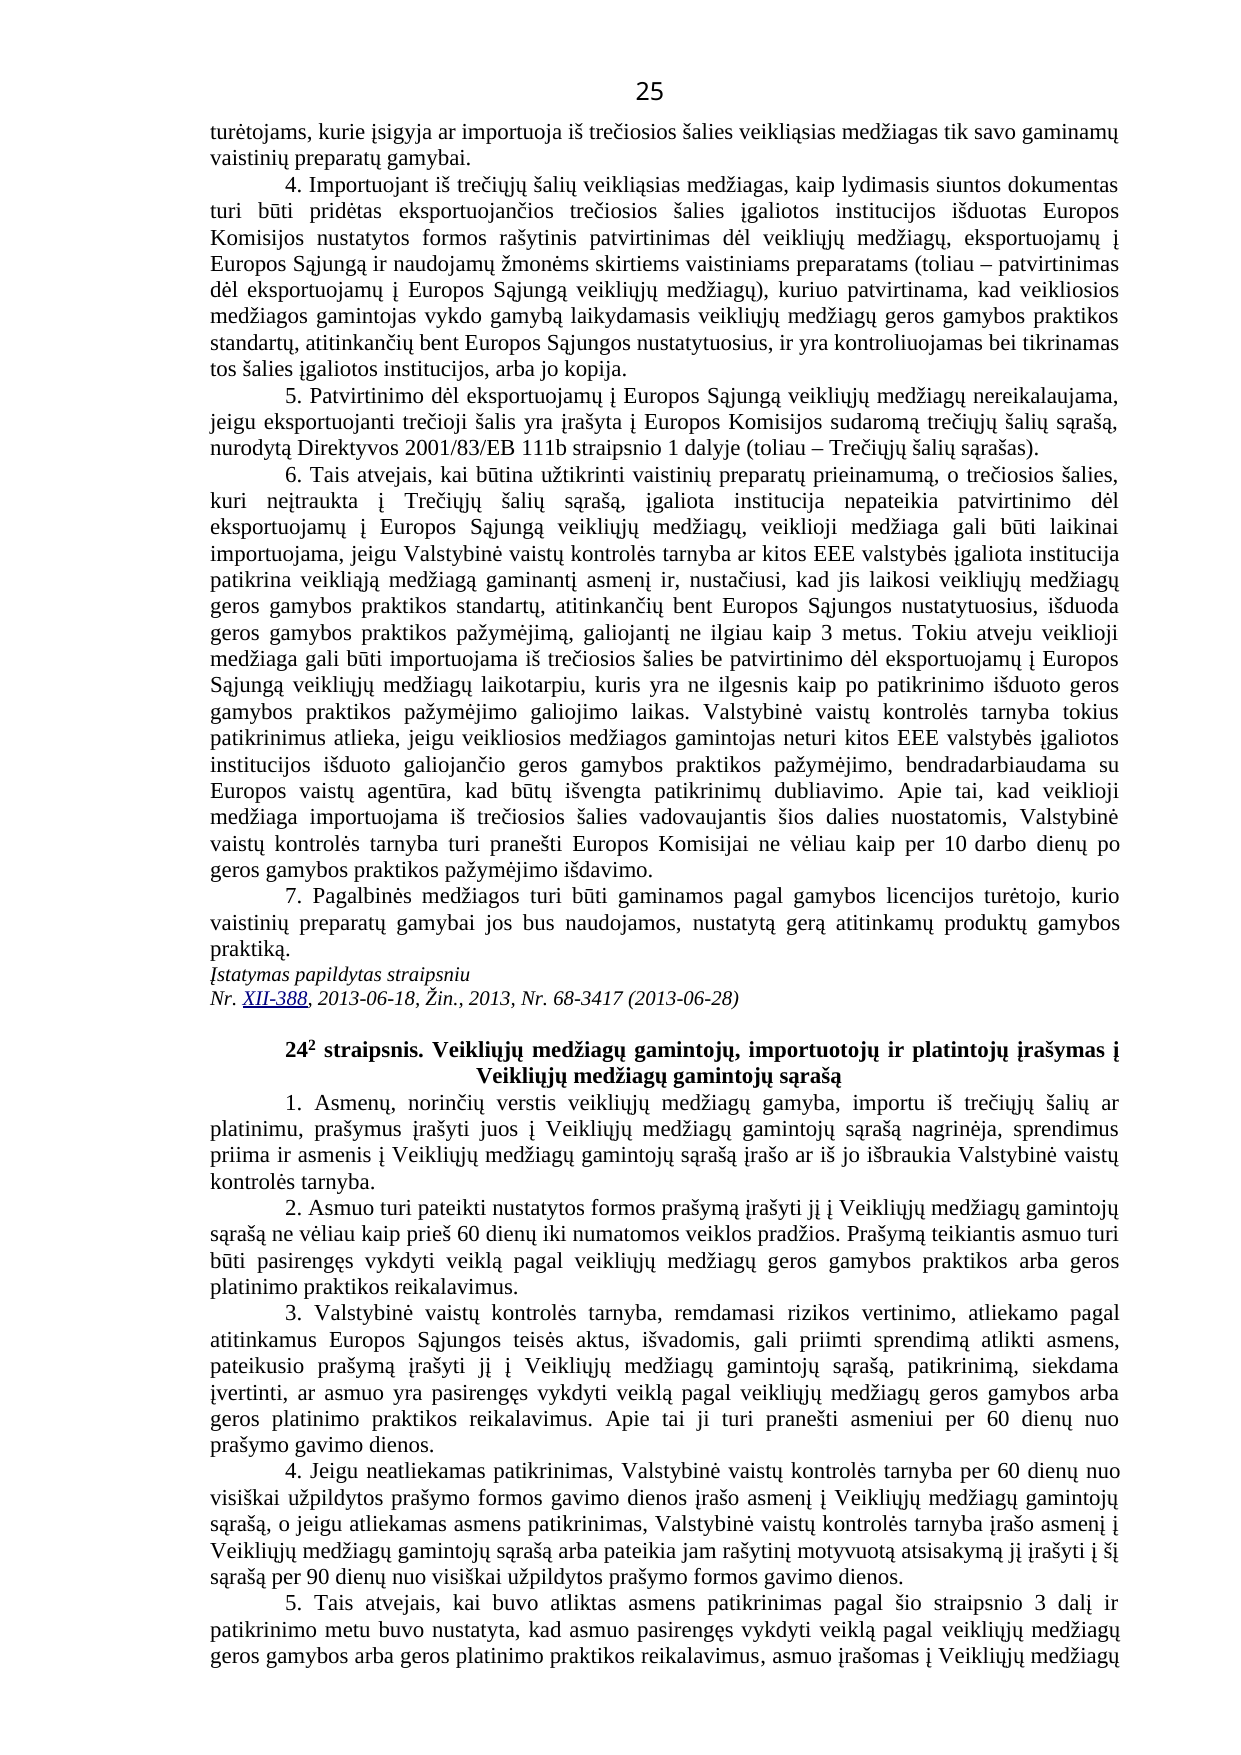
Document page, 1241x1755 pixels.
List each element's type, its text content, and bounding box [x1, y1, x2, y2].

text 4. Jeigu neatliekamas patikrinimas, Valstybinė vaistų kontrolės tarnyba per 60 dienų nuo visiškai užpildytos prašymo formos gavimo dienos įrašo asmenį į Veikliųjų medžiagų gamintojų sąrašą, o jeigu atliekamas asmens patikrinimas, Valstybinė vaistų kontrolės tarnyba įrašo asmenį į Veikliųjų medžiagų gamintojų sąrašą arba pateikia jam rašytinį motyvuotą atsisakymą jį įrašyti į šį sąrašą per 90 dienų nuo visiškai užpildytos prašymo formos gavimo dienos. [210, 1458, 1120, 1589]
text 4. Importuojant iš trečiųjų šalių veikliąsias medžiagas, kaip lydimasis siuntos dokumentas turi būti pridėtas eksportuojančios trečiosios šalies įgaliotos institucijos išduotas Europos Komisijos nustatytos formos rašytinis patvirtinimas dėl veikliųjų medžiagų, eksportuojamų į Europos Sąjungą ir naudojamų žmonėms skirtiems vaistiniams preparatams (toliau – patvirtinimas dėl eksportuojamų į Europos Sąjungą veikliųjų medžiagų), kuriuo patvirtinama, kad veikliosios medžiagos gamintojas vykdo gamybą laikydamasis veikliųjų medžiagų geros gamybos praktikos standartų, atitinkančių bent Europos Sąjungos nustatytuosius, ir yra kontroliuojamas bei tikrinamas tos šalies įgaliotos institucijos, arba jo kopija. [210, 171, 1120, 382]
text 7. Pagalbinės medžiagos turi būti gaminamos pagal gamybos licencijos turėtojo, kurio vaistinių preparatų gamybai jos bus naudojamos, nustatytą gerą atitinkamų produktų gamybos praktiką. [210, 882, 1120, 961]
text turėtojams, kurie įsigyja ar importuoja iš trečiosios šalies veikliąsias medžiagas tik savo gaminamų vaistinių preparatų gamybai. [210, 118, 1120, 171]
text 3. Valstybinė vaistų kontrolės tarnyba, remdamasi rizikos vertinimo, atliekamo pagal atitinkamus Europos Sąjungos teisės aktus, išvadomis, gali priimti sprendimą atlikti asmens, pateikusio prašymą įrašyti jį į Veikliųjų medžiagų gamintojų sąrašą, patikrinimą, siekdama įvertinti, ar asmuo yra pasirengęs vykdyti veiklą pagal veikliųjų medžiagų geros gamybos arba geros platinimo praktikos reikalavimus. Apie tai ji turi pranešti asmeniui per 60 dienų nuo prašymo gavimo dienos. [210, 1299, 1120, 1458]
text 2. Asmuo turi pateikti nustatytos formos prašymą įrašyti jį į Veikliųjų medžiagų gamintojų sąrašą ne vėliau kaip prieš 60 dienų iki numatomos veiklos pradžios. Prašymą teikiantis asmuo turi būti pasirengęs vykdyti veiklą pagal veikliųjų medžiagų geros gamybos praktikos arba geros platinimo praktikos reikalavimus. [210, 1194, 1120, 1299]
text 6. Tais atvejais, kai būtina užtikrinti vaistinių preparatų prieinamumą, o trečiosios šalies, kuri neįtraukta į Trečiųjų šalių sąrašą, įgaliota institucija nepateikia patvirtinimo dėl eksportuojamų į Europos Sąjungą veikliųjų medžiagų, veiklioji medžiaga gali būti laikinai importuojama, jeigu Valstybinė vaistų kontrolės tarnyba ar kitos EEE valstybės įgaliota institucija patikrina veikliąją medžiagą gaminantį asmenį ir, nustačiusi, kad jis laikosi veikliųjų medžiagų geros gamybos praktikos standartų, atitinkančių bent Europos Sąjungos nustatytuosius, išduoda geros gamybos praktikos pažymėjimą, galiojantį ne ilgiau kaip 3 metus. Tokiu atveju veiklioji medžiaga gali būti importuojama iš trečiosios šalies be patvirtinimo dėl eksportuojamų į Europos Sąjungą veikliųjų medžiagų laikotarpiu, kuris yra ne ilgesnis kaip po patikrinimo išduoto geros gamybos praktikos pažymėjimo galiojimo laikas. Valstybinė vaistų kontrolės tarnyba tokius patikrinimus atlieka, jeigu veikliosios medžiagos gamintojas neturi kitos EEE valstybės įgaliotos institucijos išduoto galiojančio geros gamybos praktikos pažymėjimo, bendradarbiaudama su Europos vaistų agentūra, kad būtų išvengta patikrinimų dubliavimo. Apie tai, kad veiklioji medžiaga importuojama iš trečiosios šalies vadovaujantis šios dalies nuostatomis, Valstybinė vaistų kontrolės tarnyba turi pranešti Europos Komisijai ne vėliau kaip per 10 darbo dienų po geros gamybos praktikos pažymėjimo išdavimo. [210, 461, 1120, 882]
text 242 straipsnis. Veikliųjų medžiagų gamintojų, importuotojų ir platintojų įrašymas į Veikliųjų medžiagų gamintojų sąrašą [285, 1036, 1120, 1089]
text 1. Asmenų, norinčių verstis veikliųjų medžiagų gamyba, importu iš trečiųjų šalių ar platinimu, prašymus įrašyti juos į Veikliųjų medžiagų gamintojų sąrašą nagrinėja, sprendimus priima ir asmenis į Veikliųjų medžiagų gamintojų sąrašą įrašo ar iš jo išbraukia Valstybinė vaistų kontrolės tarnyba. [210, 1089, 1120, 1194]
text 5. Tais atvejais, kai buvo atliktas asmens patikrinimas pagal šio straipsnio 3 dalį ir patikrinimo metu buvo nustatyta, kad asmuo pasirengęs vykdyti veiklą pagal veikliųjų medžiagų geros gamybos arba geros platinimo praktikos reikalavimus, asmuo įrašomas į Veikliųjų medžiagų [210, 1589, 1120, 1668]
text Įstatymas papildytas straipsniu [210, 961, 1120, 986]
text Nr. XII-388, 2013-06-18, Žin., 2013, Nr. 68-3417 (2013-06-28) [210, 986, 1120, 1009]
text 5. Patvirtinimo dėl eksportuojamų į Europos Sąjungą veikliųjų medžiagų nereikalaujama, jeigu eksportuojanti trečioji šalis yra įrašyta į Europos Komisijos sudaromą trečiųjų šalių sąrašą, nurodytą Direktyvos 2001/83/EB 111b straipsnio 1 dalyje (toliau – Trečiųjų šalių sąrašas). [210, 382, 1120, 461]
